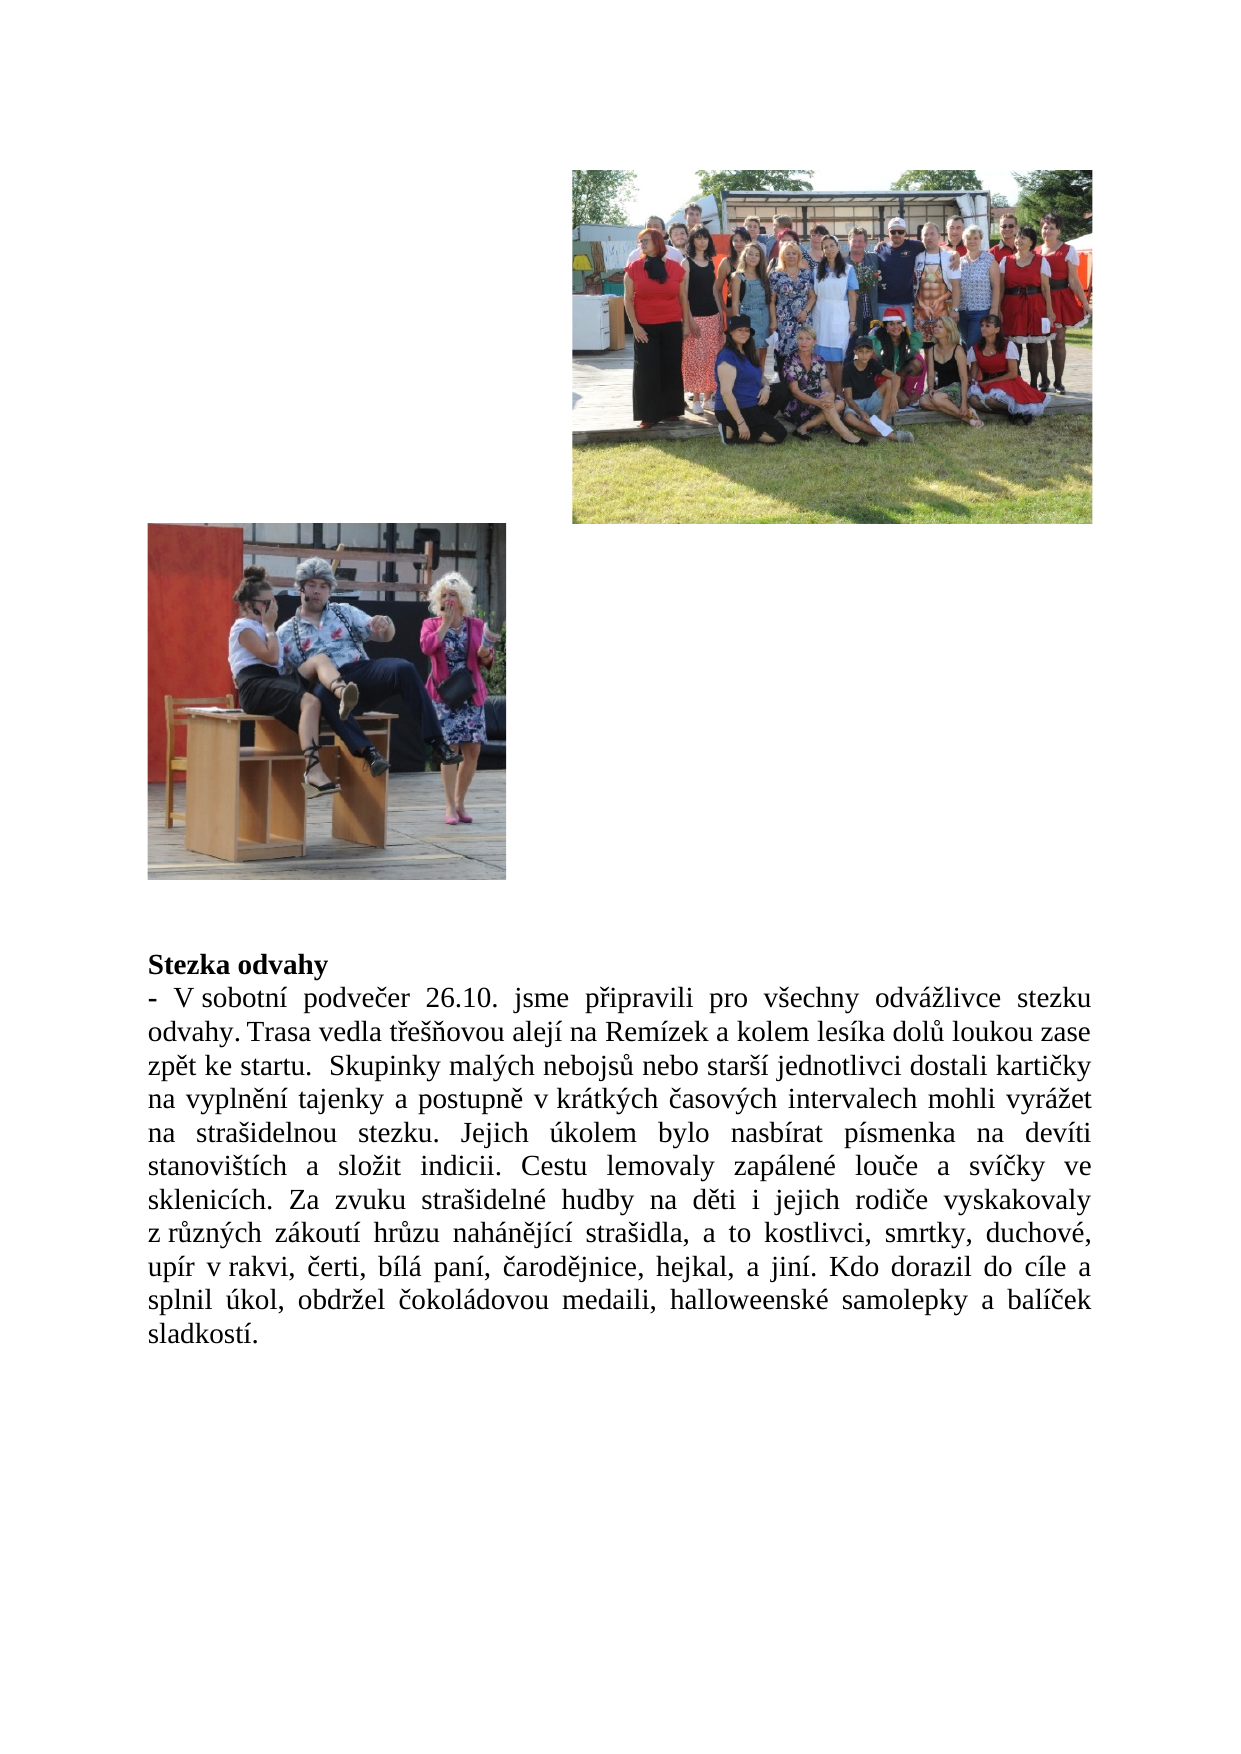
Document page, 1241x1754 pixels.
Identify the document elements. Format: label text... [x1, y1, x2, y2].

text - V sobotní podvečer 26.10. jsme připravili pro všechny odvážlivce stezku odvahy. Trasa vedla třešňovou alejí na Remízek a kolem lesíka dolů loukou zase zpět ke startu. Skupinky malých nebojsů nebo starší jednotlivci dostali kartičky na vyplnění tajenky a postupně v krátkých časových intervalech mohli vyrážet na strašidelnou stezku. Jejich úkolem bylo nasbírat písmenka na devíti stanovištích a složit indicii. Cestu lemovaly zapálené louče a svíčky ve sklenicích. Za zvuku strašidelné hudby na děti i jejich rodiče vyskakovaly z různých zákoutí hrůzu nahánějící strašidla, a to kostlivci, smrtky, duchové, upír v rakvi, čerti, bílá paní, čarodějnice, hejkal, a jiní. Kdo dorazil do cíle a splnil úkol, obdržel čokoládovou medaili, halloweenské samolepky a balíček sladkostí. [148, 981, 1092, 1349]
text Stezka odvahy [148, 947, 1092, 981]
